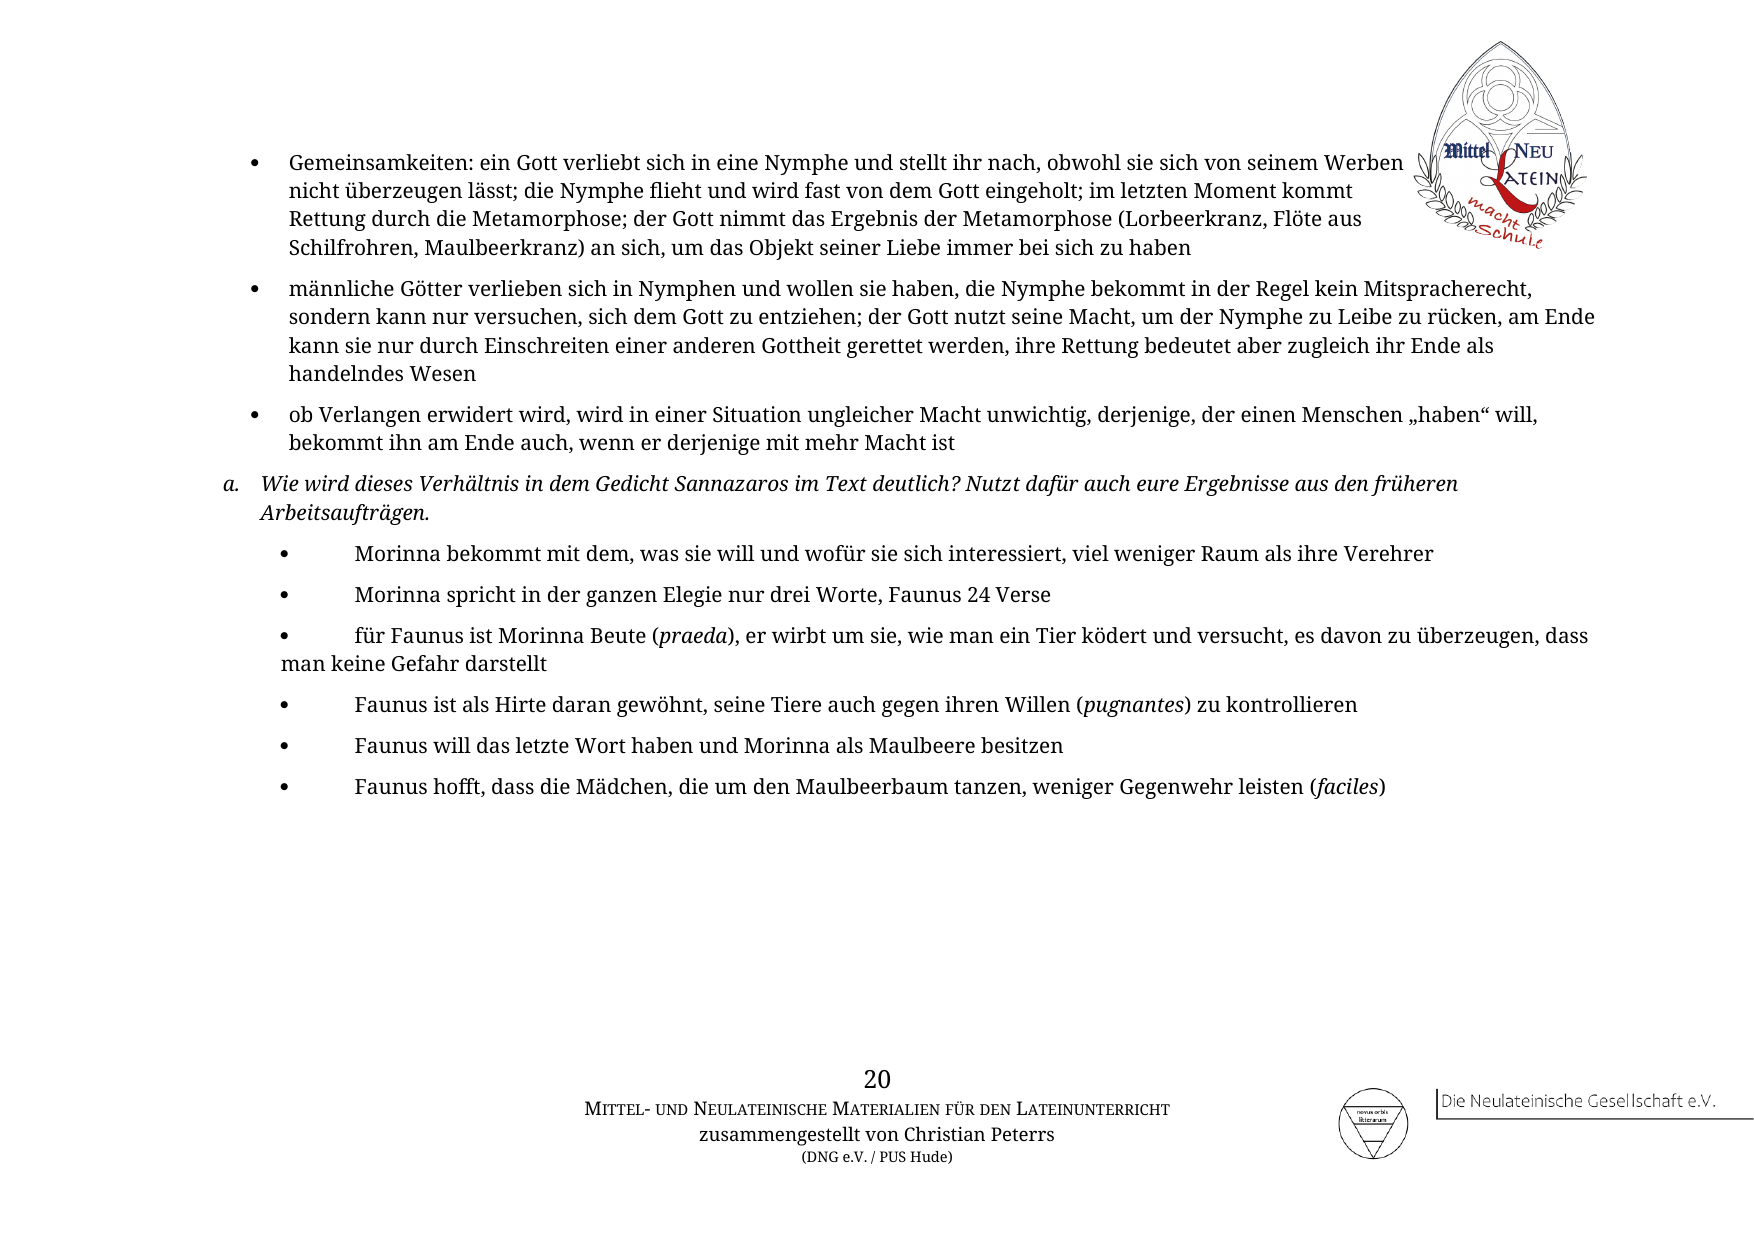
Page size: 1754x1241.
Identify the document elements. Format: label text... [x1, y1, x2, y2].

list Faunus will das letzte Wort haben und Morinna als Maulbeere besitzen [281, 731, 1606, 759]
list für Faunus ist Morinna Beute (praeda), er wirbt um sie, wie man ein Tier ködert und versucht, es davon zu überzeugen, dass man keine Gefahr darstellt [281, 621, 1606, 678]
list männliche Götter verlieben sich in Nymphen und wollen sie haben, die Nymphe bekommt in der Regel kein Mitspracherecht, sondern kann nur versuchen, sich dem Gott zu entziehen; der Gott nutzt seine Macht, um der Nymphe zu Leibe zu rücken, am Ende kann sie nur durch Einschreiten einer anderen Gottheit gerettet werden, ihre Rettung bedeutet aber zugleich ihr Ende als handelndes Wesen [251, 274, 1606, 388]
list Morinna bekommt mit dem, was sie will und wofür sie sich interessiert, viel weniger Raum als ihre Verehrer [281, 539, 1606, 567]
list ob Verlangen erwidert wird, wird in einer Situation ungleicher Macht unwichtig, derjenige, der einen Menschen „haben“ will, bekommt ihn am Ende auch, wenn er derjenige mit mehr Macht ist [251, 400, 1606, 457]
list Faunus ist als Hirte daran gewöhnt, seine Tiere auch gegen ihren Willen (pugnantes) zu kontrollieren [281, 690, 1606, 718]
list Faunus hofft, dass die Mädchen, die um den Maulbeerbaum tanzen, weniger Gegenwehr leisten (faciles) [281, 772, 1606, 800]
list Gemeinsamkeiten: ein Gott verliebt sich in eine Nymphe und stellt ihr nach, obwohl sie sich von seinem Werben nicht überzeugen lässt; die Nymphe flieht und wird fast von dem Gott eingeholt; im letzten Moment kommt Rettung durch die Metamorphose; der Gott nimmt das Ergebnis der Metamorphose (Lorbeerkranz, Flöte aus Schilfrohren, Maulbeerkranz) an sich, um das Objekt seiner Liebe immer bei sich zu haben [251, 148, 1606, 261]
list Wie wird dieses Verhältnis in dem Gedicht Sannazaros im Text deutlich? Nutzt dafür auch eure Ergebnisse aus den früheren Arbeitsaufträgen. [223, 469, 1606, 526]
list Morinna spricht in der ganzen Elegie nur drei Worte, Faunus 24 Verse [281, 580, 1606, 608]
